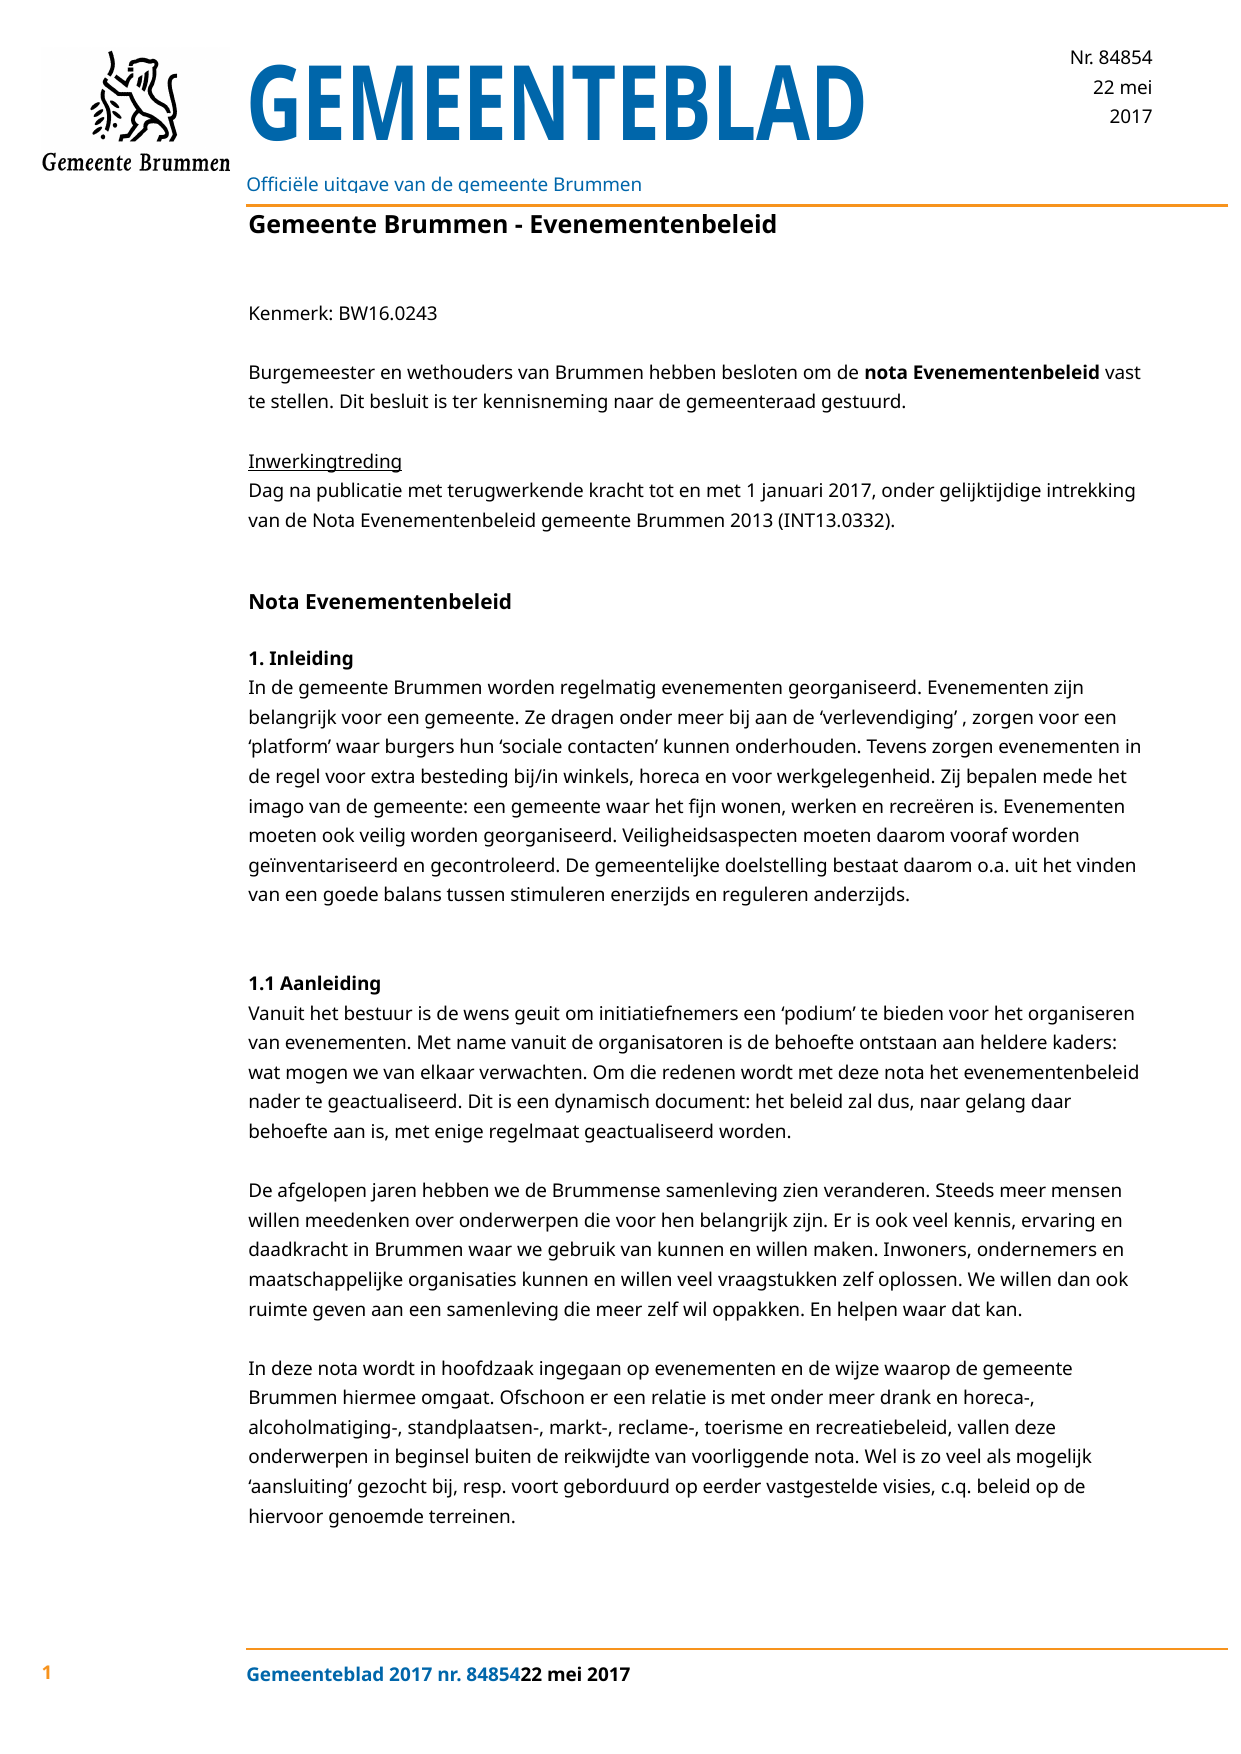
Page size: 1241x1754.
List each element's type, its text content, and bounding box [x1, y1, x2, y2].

text Nota Evenementenbeleid [248, 587, 1152, 615]
text Dag na publicatie met terugwerkende kracht tot en met 1 januari 2017, onder gelijktijdige intrekking van de Nota Evenementenbeleid gemeente Brummen 2013 (INT13.0332). [248, 477, 1152, 533]
text Kenmerk: BW16.0243 [248, 300, 1152, 326]
text In de gemeente Brummen worden regelmatig evenementen georganiseerd. Evenementen zijn belangrijk voor een gemeente. Ze dragen onder meer bij aan de ‘verlevendiging’ , zorgen voor een ‘platform’ waar burgers hun ‘sociale contacten’ kunnen onderhouden. Tevens zorgen evenementen in de regel voor extra besteding bij/in winkels, horeca en voor werkgelegenheid. Zij bepalen mede het imago van de gemeente: een gemeente waar het fijn wonen, werken en recreëren is. Evenementen moeten ook veilig worden georganiseerd. Veiligheidsaspecten moeten daarom vooraf worden geïnventariseerd en gecontroleerd. De gemeentelijke doelstelling bestaat daarom o.a. uit het vinden van een goede balans tussen stimuleren enerzijds en reguleren anderzijds. [248, 674, 1152, 907]
text Burgemeester en wethouders van Brummen hebben besloten om de nota Evenementenbeleid vast te stellen. Dit besluit is ter kennisneming naar de gemeenteraad gestuurd. [248, 359, 1152, 414]
text De afgelopen jaren hebben we de Brummense samenleving zien veranderen. Steeds meer mensen willen meedenken over onderwerpen die voor hen belangrijk zijn. Er is ook veel kennis, ervaring en daadkracht in Brummen waar we gebruik van kunnen en willen maken. Inwoners, ondernemers en maatschappelijke organisaties kunnen en willen veel vraagstukken zelf oplossen. We willen dan ook ruimte geven aan een samenleving die meer zelf wil oppakken. En helpen waar dat kan. [248, 1177, 1152, 1322]
text Vanuit het bestuur is de wens geuit om initiatiefnemers een ‘podium’ te bieden voor het organiseren van evenementen. Met name vanuit de organisatoren is de behoefte ontstaan aan heldere kaders: wat mogen we van elkaar verwachten. Om die redenen wordt met deze nota het evenementenbeleid nader te geactualiseerd. Dit is een dynamisch document: het beleid zal dus, naar gelang daar behoefte aan is, met enige regelmaat geactualiseerd worden. [248, 1000, 1152, 1144]
text Gemeente Brummen - Evenementenbeleid [248, 207, 1152, 241]
text 1.1 Aanleiding [248, 970, 1152, 996]
text In deze nota wordt in hoofdzaak ingegaan op evenementen en de wijze waarop de gemeente Brummen hiermee omgaat. Ofschoon er een relatie is met onder meer drank en horeca-, alcoholmatiging-, standplaatsen-, markt-, reclame-, toerisme en recreatiebeleid, vallen deze onderwerpen in beginsel buiten de reikwijdte van voorliggende nota. Wel is zo veel als mogelijk ‘aansluiting’ gezocht bij, resp. voort geborduurd op eerder vastgestelde visies, c.q. beleid op de hiervoor genoemde terreinen. [248, 1355, 1152, 1529]
picture [41, 47, 231, 172]
text 1. Inleiding [248, 645, 1152, 671]
text Inwerkingtreding [248, 448, 1152, 473]
